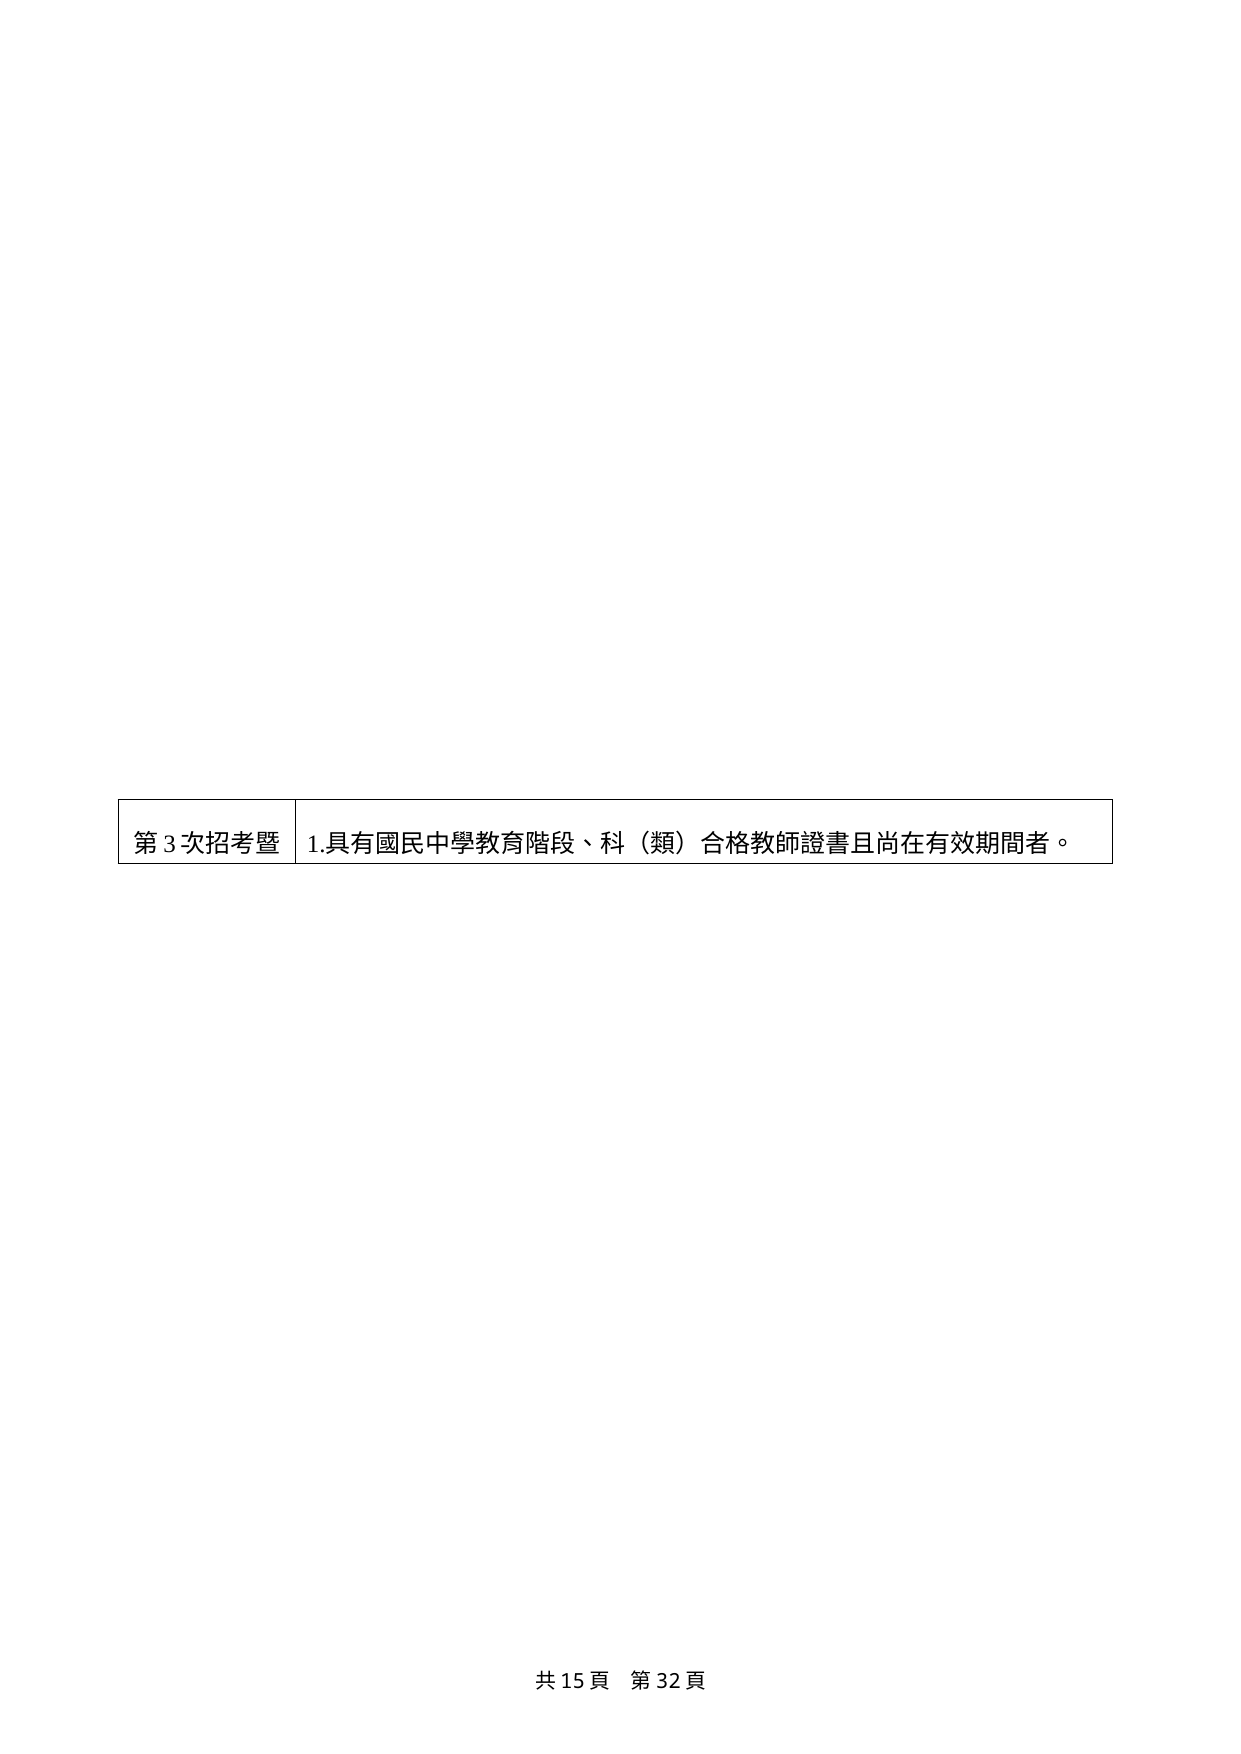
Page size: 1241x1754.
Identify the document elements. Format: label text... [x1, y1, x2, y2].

table_cell 第3次招考暨 [119, 800, 295, 863]
table_cell 1.具有國民中學教育階段、科（類）合格教師證書且尚在有效期間者。 [296, 800, 1112, 863]
